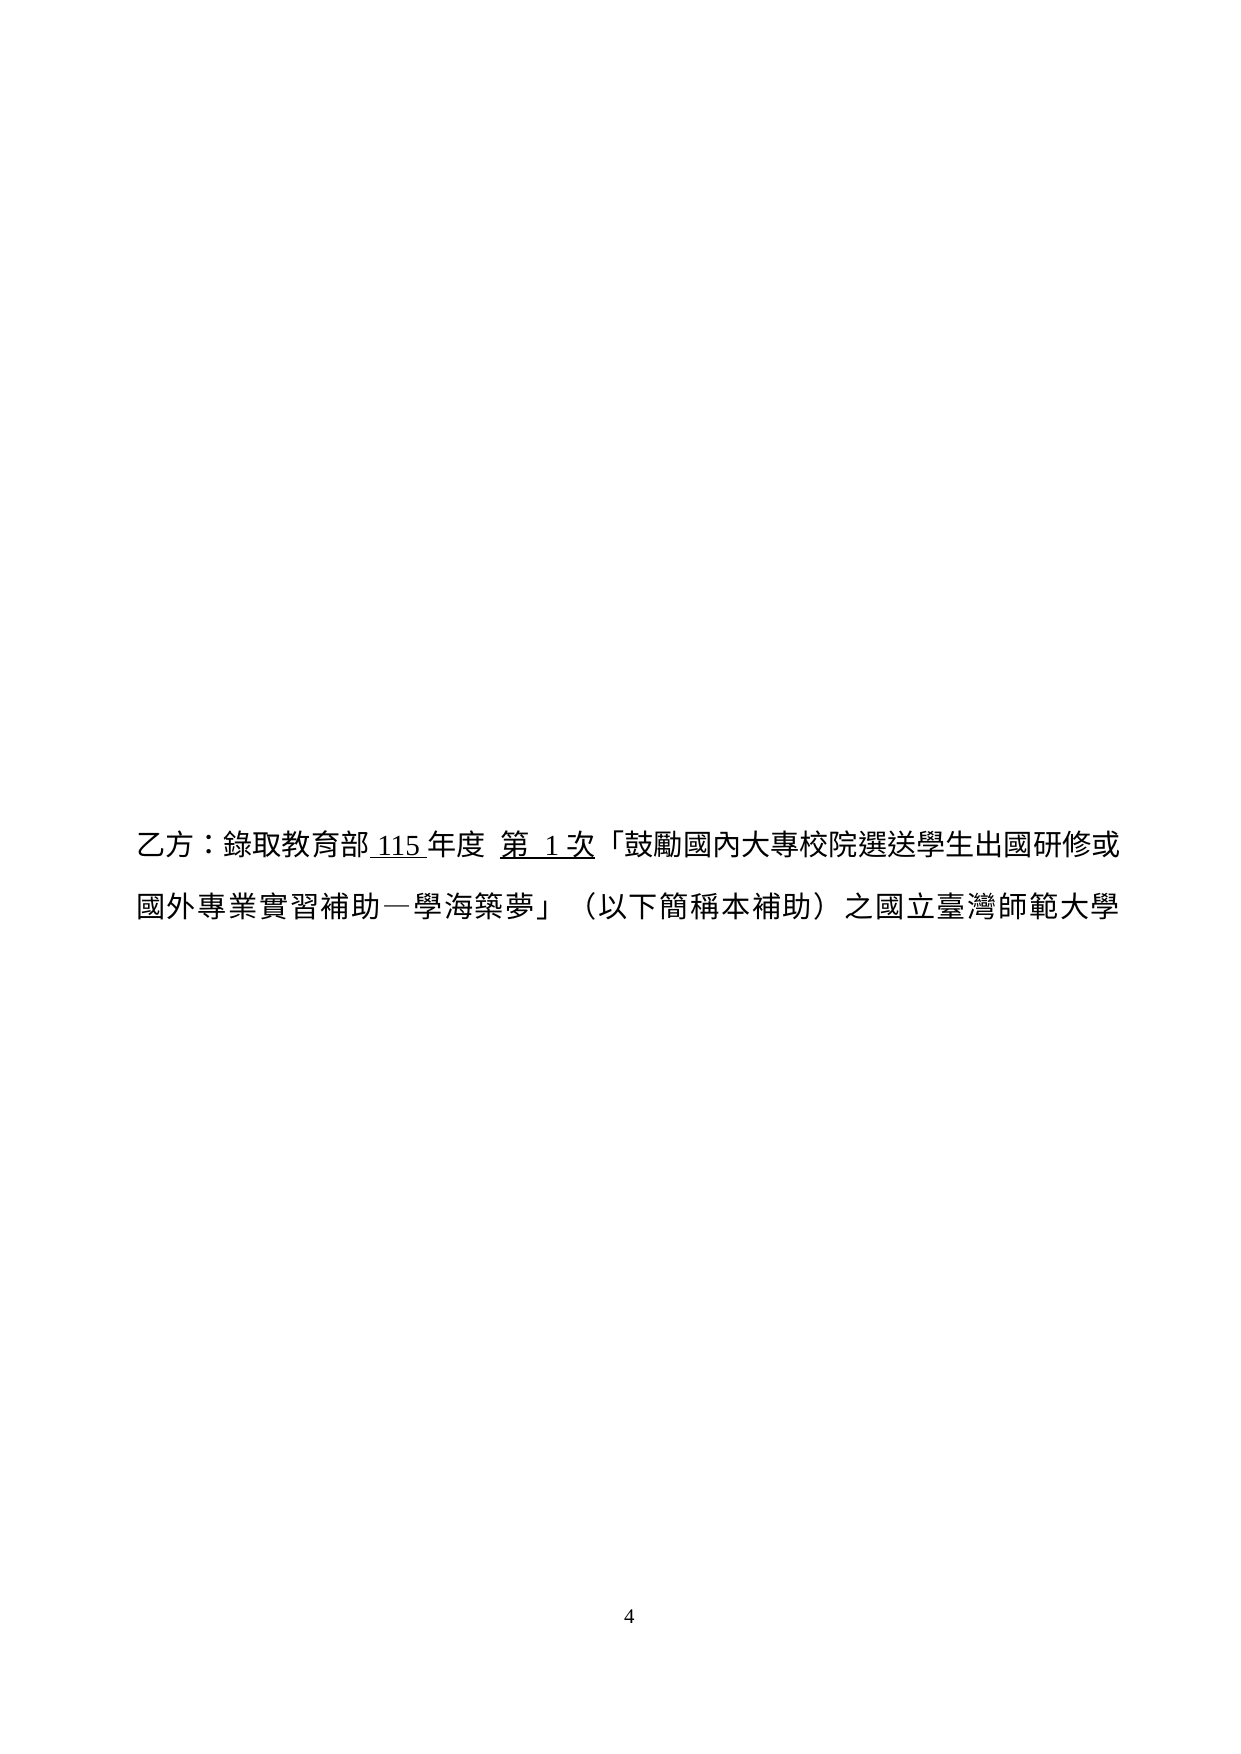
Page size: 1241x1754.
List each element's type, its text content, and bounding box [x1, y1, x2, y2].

text 乙方：錄取教育部­­­­­ 115 年度 第 1 次「鼓勵國內大專校院選送學生出國研修或國外專業實習補助—學海築夢」（以下簡稱本補助）之國立臺灣師範大學 [136, 801, 1122, 926]
